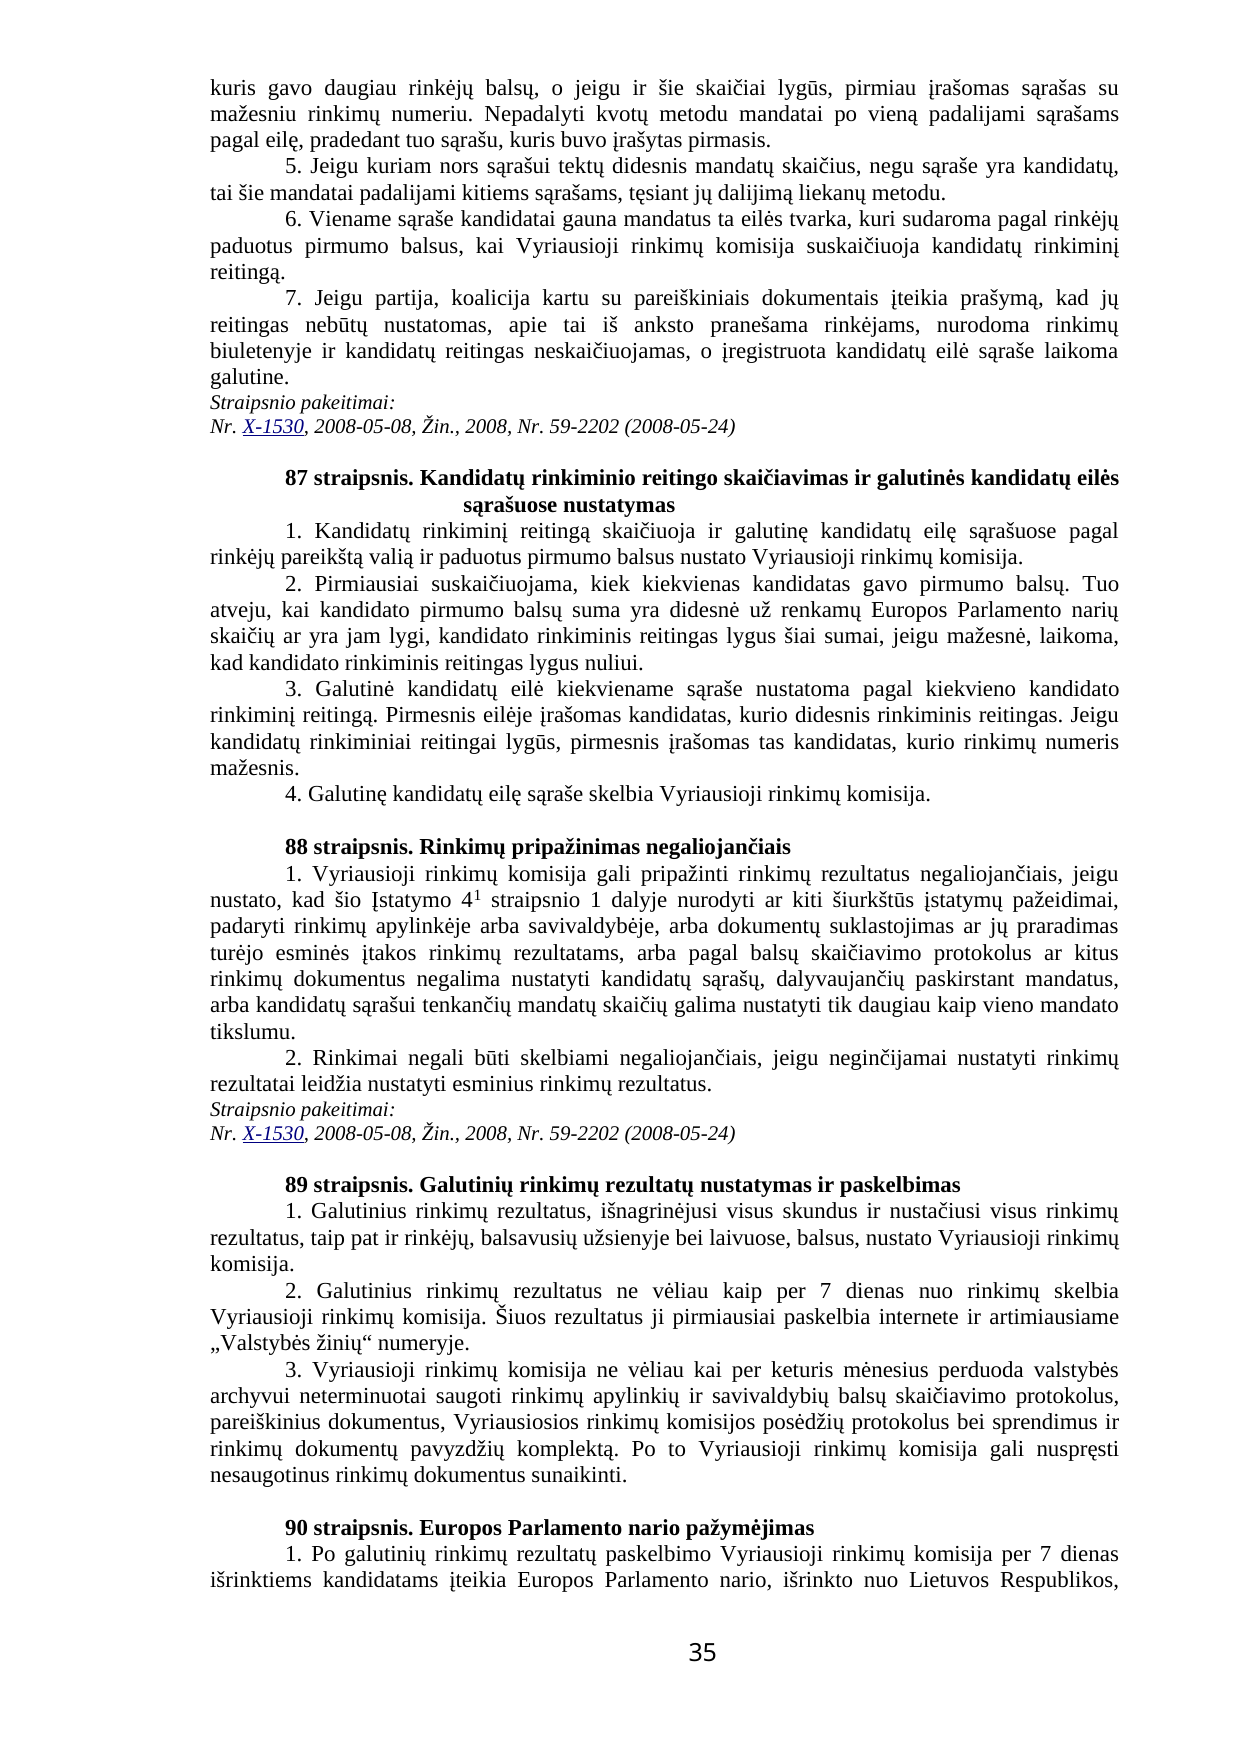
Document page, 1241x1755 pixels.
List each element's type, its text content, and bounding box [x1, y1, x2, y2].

text Nr. X-1530, 2008-05-08, Žin., 2008, Nr. 59-2202 (2008-05-24) [210, 1121, 1120, 1145]
text 6. Viename sąraše kandidatai gauna mandatus ta eilės tvarka, kuri sudaroma pagal rinkėjų paduotus pirmumo balsus, kai Vyriausioji rinkimų komisija suskaičiuoja kandidatų rinkiminį reitingą. [210, 205, 1120, 284]
text Straipsnio pakeitimai: [210, 390, 1120, 414]
text 2. Rinkimai negali būti skelbiami negaliojančiais, jeigu neginčijamai nustatyti rinkimų rezultatai leidžia nustatyti esminius rinkimų rezultatus. [210, 1044, 1120, 1097]
text 1. Kandidatų rinkiminį reitingą skaičiuoja ir galutinę kandidatų eilę sąrašuose pagal rinkėjų pareikštą valią ir paduotus pirmumo balsus nustato Vyriausioji rinkimų komisija. [210, 517, 1120, 570]
text 3. Galutinė kandidatų eilė kiekviename sąraše nustatoma pagal kiekvieno kandidato rinkiminį reitingą. Pirmesnis eilėje įrašomas kandidatas, kurio didesnis rinkiminis reitingas. Jeigu kandidatų rinkiminiai reitingai lygūs, pirmesnis įrašomas tas kandidatas, kurio rinkimų numeris mažesnis. [210, 675, 1120, 781]
text kuris gavo daugiau rinkėjų balsų, o jeigu ir šie skaičiai lygūs, pirmiau įrašomas sąrašas su mažesniu rinkimų numeriu. Nepadalyti kvotų metodu mandatai po vieną padalijami sąrašams pagal eilę, pradedant tuo sąrašu, kuris buvo įrašytas pirmasis. [210, 73, 1120, 153]
text 1. Po galutinių rinkimų rezultatų paskelbimo Vyriausioji rinkimų komisija per 7 dienas išrinktiems kandidatams įteikia Europos Parlamento nario, išrinkto nuo Lietuvos Respublikos, [210, 1540, 1120, 1593]
text 1. Galutinius rinkimų rezultatus, išnagrinėjusi visus skundus ir nustačiusi visus rinkimų rezultatus, taip pat ir rinkėjų, balsavusių užsienyje bei laivuose, balsus, nustato Vyriausioji rinkimų komisija. [210, 1198, 1120, 1277]
text 4. Galutinę kandidatų eilę sąraše skelbia Vyriausioji rinkimų komisija. [210, 781, 1120, 807]
text 90 straipsnis. Europos Parlamento nario pažymėjimas [210, 1514, 1120, 1540]
text 89 straipsnis. Galutinių rinkimų rezultatų nustatymas ir paskelbimas [210, 1171, 1120, 1198]
text 7. Jeigu partija, koalicija kartu su pareiškiniais dokumentais įteikia prašymą, kad jų reitingas nebūtų nustatomas, apie tai iš anksto pranešama rinkėjams, nurodoma rinkimų biuletenyje ir kandidatų reitingas neskaičiuojamas, o įregistruota kandidatų eilė sąraše laikoma galutine. [210, 284, 1120, 390]
text Nr. X-1530, 2008-05-08, Žin., 2008, Nr. 59-2202 (2008-05-24) [210, 414, 1120, 438]
text 88 straipsnis. Rinkimų pripažinimas negaliojančiais [210, 833, 1120, 859]
text 2. Galutinius rinkimų rezultatus ne vėliau kaip per 7 dienas nuo rinkimų skelbia Vyriausioji rinkimų komisija. Šiuos rezultatus ji pirmiausiai paskelbia internete ir artimiausiame „Valstybės žinių“ numeryje. [210, 1277, 1120, 1356]
text 2. Pirmiausiai suskaičiuojama, kiek kiekvienas kandidatas gavo pirmumo balsų. Tuo atveju, kai kandidato pirmumo balsų suma yra didesnė už renkamų Europos Parlamento narių skaičių ar yra jam lygi, kandidato rinkiminis reitingas lygus šiai sumai, jeigu mažesnė, laikoma, kad kandidato rinkiminis reitingas lygus nuliui. [210, 570, 1120, 675]
text Straipsnio pakeitimai: [210, 1097, 1120, 1121]
text 1. Vyriausioji rinkimų komisija gali pripažinti rinkimų rezultatus negaliojančiais, jeigu nustato, kad šio Įstatymo 41 straipsnio 1 dalyje nurodyti ar kiti šiurkštūs įstatymų pažeidimai, padaryti rinkimų apylinkėje arba savivaldybėje, arba dokumentų suklastojimas ar jų praradimas turėjo esminės įtakos rinkimų rezultatams, arba pagal balsų skaičiavimo protokolus ar kitus rinkimų dokumentus negalima nustatyti kandidatų sąrašų, dalyvaujančių paskirstant mandatus, arba kandidatų sąrašui tenkančių mandatų skaičių galima nustatyti tik daugiau kaip vieno mandato tikslumu. [210, 859, 1120, 1044]
text 87 straipsnis. Kandidatų rinkiminio reitingo skaičiavimas ir galutinės kandidatų eilės sąrašuose nustatymas [285, 464, 1120, 517]
text 3. Vyriausioji rinkimų komisija ne vėliau kai per keturis mėnesius perduoda valstybės archyvui neterminuotai saugoti rinkimų apylinkių ir savivaldybių balsų skaičiavimo protokolus, pareiškinius dokumentus, Vyriausiosios rinkimų komisijos posėdžių protokolus bei sprendimus ir rinkimų dokumentų pavyzdžių komplektą. Po to Vyriausioji rinkimų komisija gali nuspręsti nesaugotinus rinkimų dokumentus sunaikinti. [210, 1356, 1120, 1487]
text 5. Jeigu kuriam nors sąrašui tektų didesnis mandatų skaičius, negu sąraše yra kandidatų, tai šie mandatai padalijami kitiems sąrašams, tęsiant jų dalijimą liekanų metodu. [210, 153, 1120, 205]
